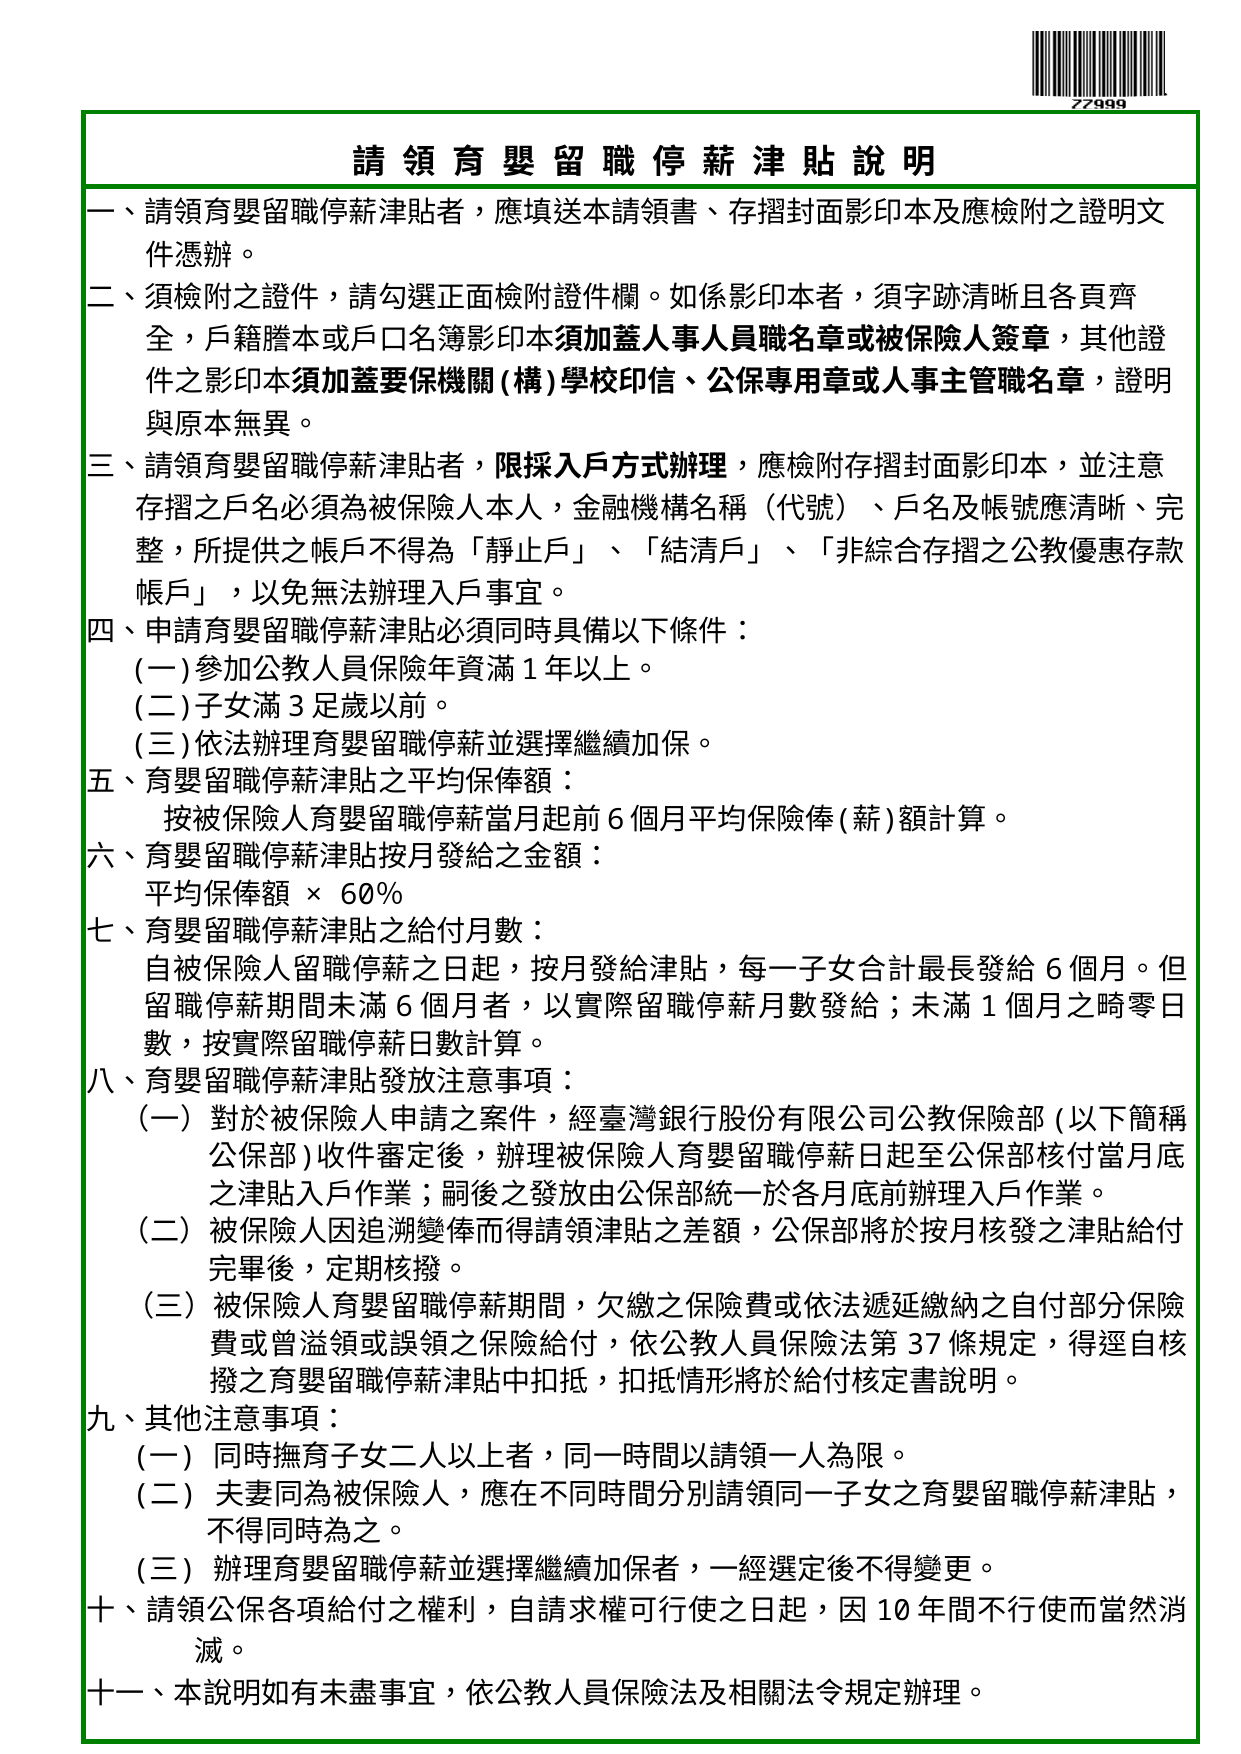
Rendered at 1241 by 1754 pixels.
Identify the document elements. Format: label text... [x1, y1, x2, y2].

table_cell 一、請領育嬰留職停薪津貼者，應填送本請領書、存摺封面影印本及應檢附之證明文件憑辦。 二、須檢附之證件，請勾選正面檢附證件欄。如係影印本者，須字跡清晰且各頁齊全，戶籍謄本或戶口名簿影印本須加蓋人事人員職名章或被保險人簽章，其他證件之影印本須加蓋要保機關(構)學校印信、公保專用章或人事主管職名章，證明與原本無異。 三、請領育嬰留職停薪津貼者，限採入戶方式辦理，應檢附存摺封面影印本，並注意存摺之戶名必須為被保險人本人，金融機構名稱（代號）、戶名及帳號應清晰、完整，所提供之帳戶不得為「靜止戶」、「結清戶」、「非綜合存摺之公教優惠存款帳戶」，以免無法辦理入戶事宜。 四、申請育嬰留職停薪津貼必須同時具備以下條件： (一)參加公教人員保險年資滿1年以上。 (二)子女滿3足歲以前。 (三)依法辦理育嬰留職停薪並選擇繼續加保。 五、育嬰留職停薪津貼之平均保俸額： 按被保險人育嬰留職停薪當月起前6個月平均保險俸(薪)額計算。 六、育嬰留職停薪津貼按月發給之金額： 平均保俸額 × 60％ 七、育嬰留職停薪津貼之給付月數： 自被保險人留職停薪之日起，按月發給津貼，每一子女合計最長發給6個月。但留職停薪期間未滿6個月者，以實際留職停薪月數發給；未滿1個月之畸零日數，按實際留職停薪日數計算。 八、育嬰留職停薪津貼發放注意事項： （一）對於被保險人申請之案件，經臺灣銀行股份有限公司公教保險部(以下簡稱公保部)收件審定後，辦理被保險人育嬰留職停薪日起至公保部核付當月底之津貼入戶作業；嗣後之發放由公保部統一於各月底前辦理入戶作業。 （二）被保險人因追溯變俸而得請領津貼之差額，公保部將於按月核發之津貼給付完畢後，定期核撥。 （三）被保險人育嬰留職停薪期間，欠繳之保險費或依法遞延繳納之自付部分保險費或曾溢領或誤領之保險給付，依公教人員保險法第37條規定，得逕自核撥之育嬰留職停薪津貼中扣抵，扣抵情形將於給付核定書說明。 九、其他注意事項： (一) 同時撫育子女二人以上者，同一時間以請領一人為限。 (二) 夫妻同為被保險人，應在不同時間分別請領同一子女之育嬰留職停薪津貼，不得同時為之。 (三) 辦理育嬰留職停薪並選擇繼續加保者，一經選定後不得變更。 十、請領公保各項給付之權利，自請求權可行使之日起，因10年間不行使而當然消滅。 十一、本說明如有未盡事宜，依公教人員保險法及相關法令規定辦理。 [86, 189, 1191, 1739]
table_header 請 領 育 嬰 留 職 停 薪 津 貼 說 明 [86, 114, 1191, 184]
table_cell [1191, 189, 1196, 1739]
table_header [1191, 114, 1196, 184]
